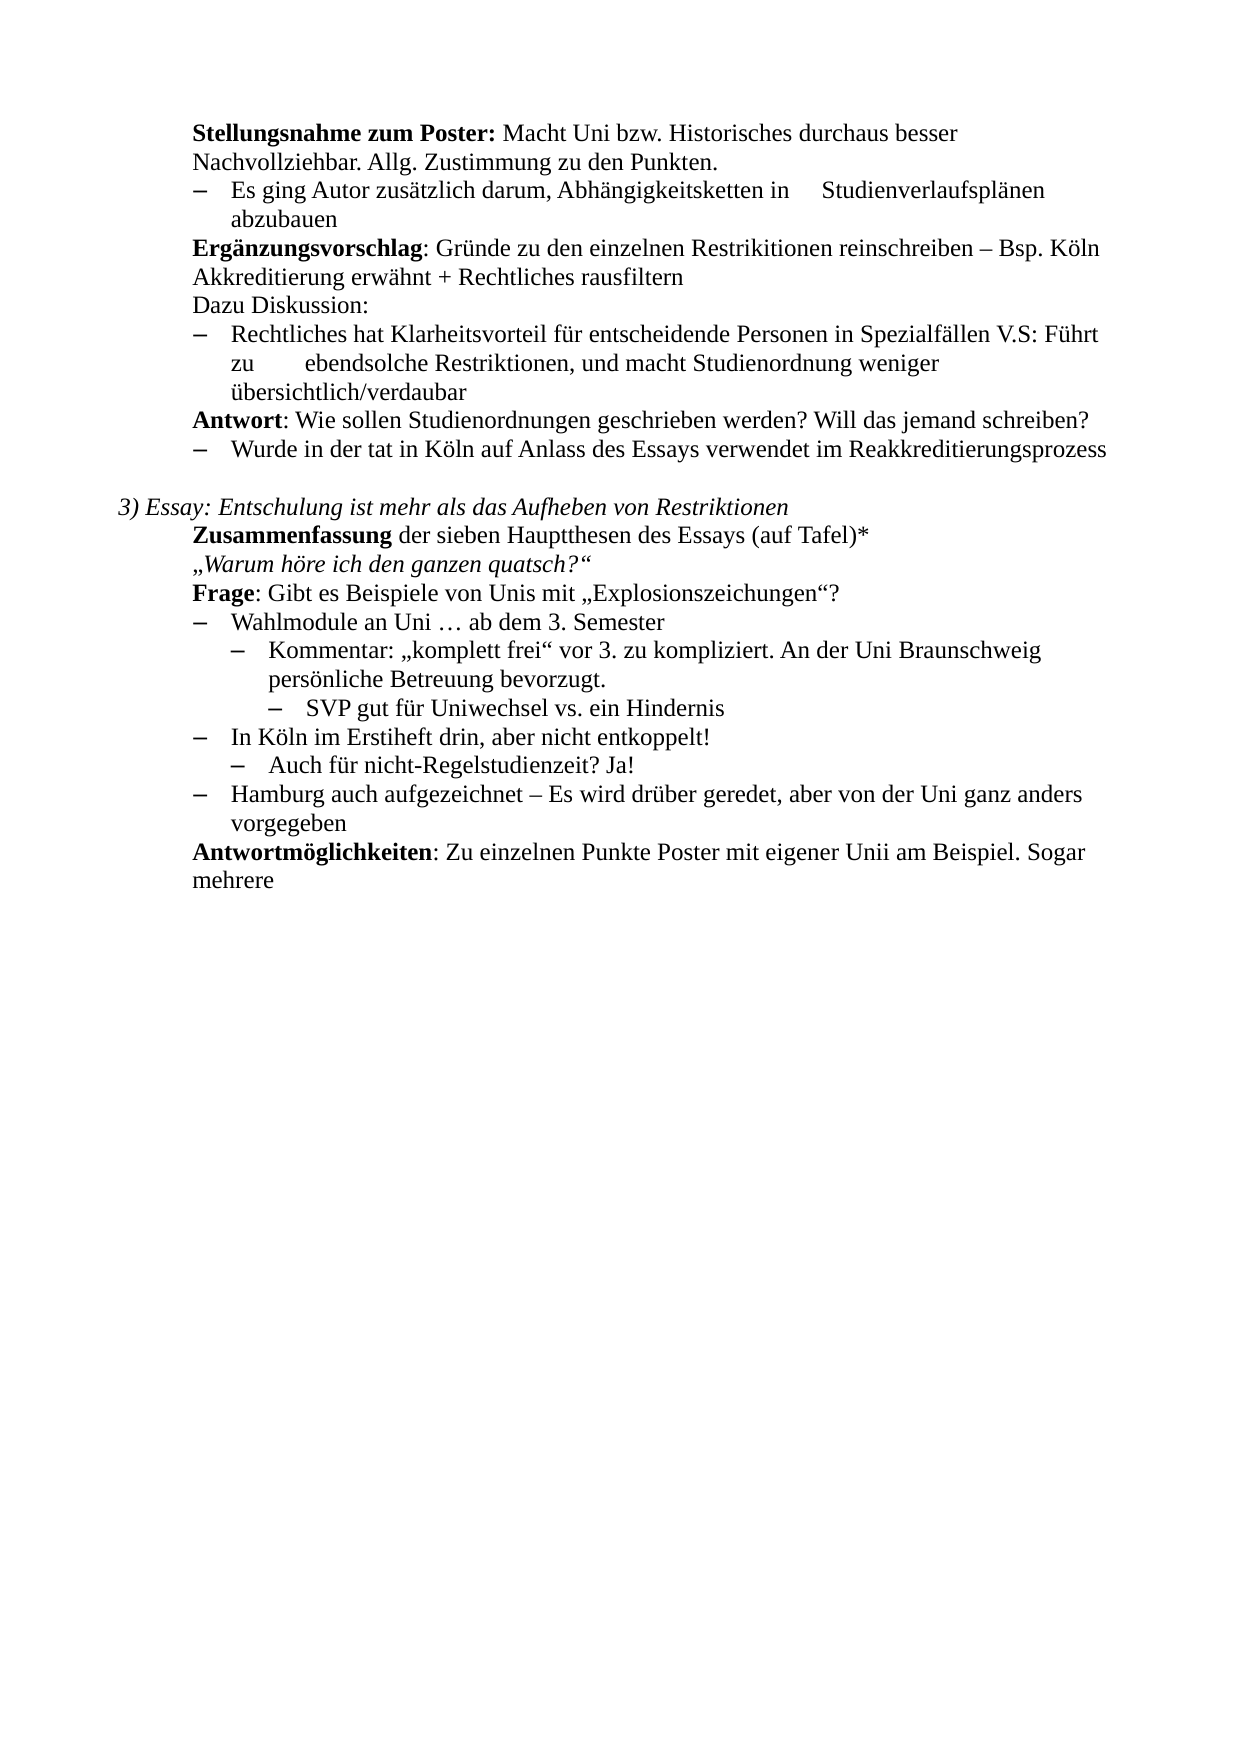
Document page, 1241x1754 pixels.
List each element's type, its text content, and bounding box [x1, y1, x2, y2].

text Stellungsnahme zum Poster: Macht Uni bzw. Historisches durchaus besser Nachvollziehbar. Allg. Zustimmung zu den Punkten. [118, 118, 1122, 176]
list Rechtliches hat Klarheitsvorteil für entscheidende Personen in Spezialfällen V.S: Führt zu ebendsolche Restriktionen, und macht Studienordnung weniger übersichtlich/verdaubar [193, 319, 1122, 406]
text „Warum höre ich den ganzen quatsch?“ [118, 549, 1122, 578]
list Wurde in der tat in Köln auf Anlass des Essays verwendet im Reakkreditierungsprozess [193, 434, 1122, 463]
list Es ging Autor zusätzlich darum, Abhängigkeitsketten in Studienverlaufsplänen abzubauen [193, 176, 1122, 233]
text Ergänzungsvorschlag: Gründe zu den einzelnen Restrikitionen reinschreiben – Bsp. Köln Akkreditierung erwähnt + Rechtliches rausfiltern [118, 233, 1122, 291]
list Auch für nicht-Regelstudienzeit? Ja! [231, 751, 1122, 779]
list Kommentar: „komplett frei“ vor 3. zu kompliziert. An der Uni Braunschweig persönliche Betreuung bevorzugt. [231, 636, 1122, 693]
list Hamburg auch aufgezeichnet – Es wird drüber geredet, aber von der Uni ganz anders vorgegeben [193, 779, 1122, 837]
text Antwortmöglichkeiten: Zu einzelnen Punkte Poster mit eigener Unii am Beispiel. Sogar mehrere [118, 837, 1122, 894]
text Antwort: Wie sollen Studienordnungen geschrieben werden? Will das jemand schreiben? [118, 406, 1122, 434]
text Zusammenfassung der sieben Hauptthesen des Essays (auf Tafel)* [118, 521, 1122, 549]
text Frage: Gibt es Beispiele von Unis mit „Explosionszeichungen“? [118, 578, 1122, 607]
list Wahlmodule an Uni … ab dem 3. Semester [193, 607, 1122, 636]
list SVP gut für Uniwechsel vs. ein Hindernis [268, 693, 1122, 722]
list In Köln im Erstiheft drin, aber nicht entkoppelt! [193, 722, 1122, 751]
text Dazu Diskussion: [118, 291, 1122, 319]
text 3) Essay: Entschulung ist mehr als das Aufheben von Restriktionen [118, 492, 1122, 521]
